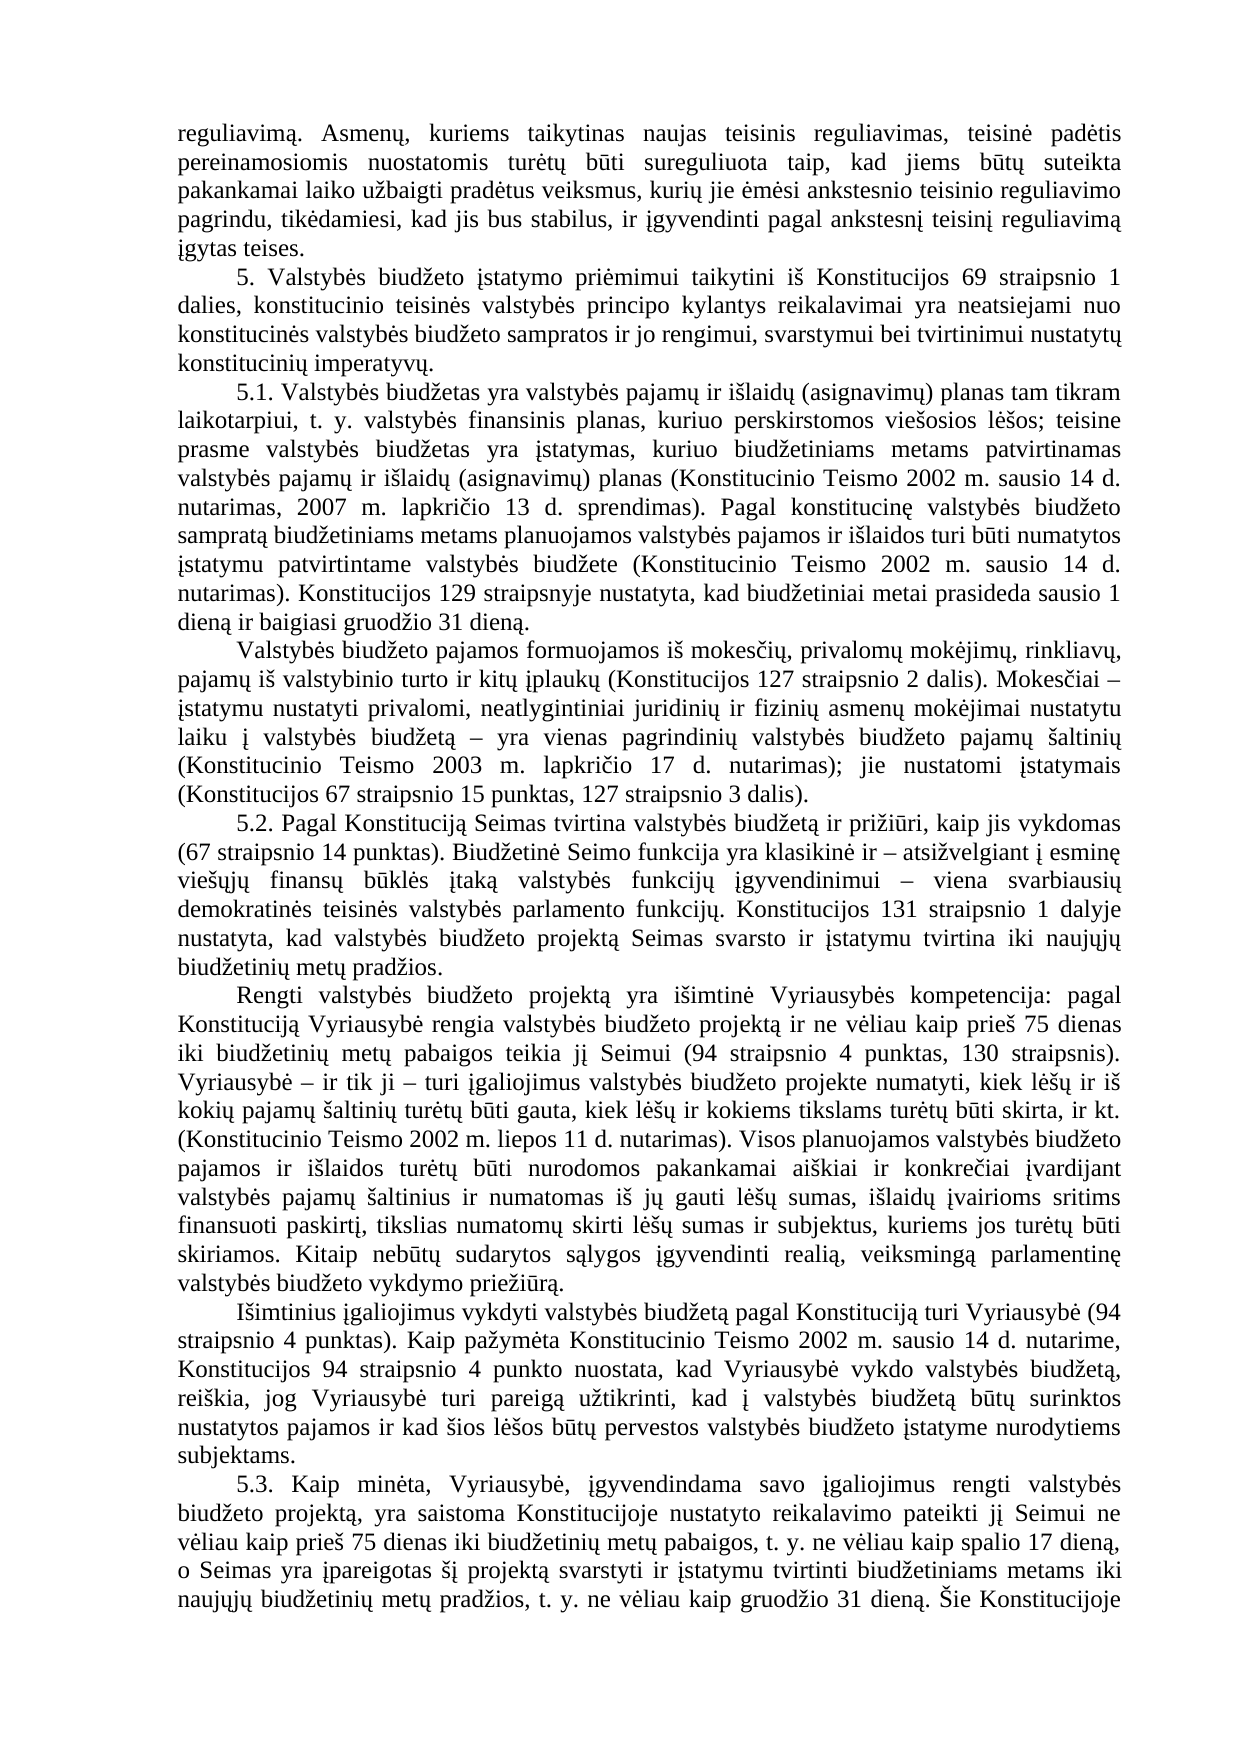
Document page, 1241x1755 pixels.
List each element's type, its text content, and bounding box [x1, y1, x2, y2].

text 5. Valstybės biudžeto įstatymo priėmimui taikytini iš Konstitucijos 69 straipsnio 1 dalies, konstitucinio teisinės valstybės principo kylantys reikalavimai yra neatsiejami nuo konstitucinės valstybės biudžeto sampratos ir jo rengimui, svarstymui bei tvirtinimui nustatytų konstitucinių imperatyvų. [177, 262, 1122, 377]
text reguliavimą. Asmenų, kuriems taikytinas naujas teisinis reguliavimas, teisinė padėtis pereinamosiomis nuostatomis turėtų būti sureguliuota taip, kad jiems būtų suteikta pakankamai laiko užbaigti pradėtus veiksmus, kurių jie ėmėsi ankstesnio teisinio reguliavimo pagrindu, tikėdamiesi, kad jis bus stabilus, ir įgyvendinti pagal ankstesnį teisinį reguliavimą įgytas teises. [177, 118, 1122, 262]
text Išimtinius įgaliojimus vykdyti valstybės biudžetą pagal Konstituciją turi Vyriausybė (94 straipsnio 4 punktas). Kaip pažymėta Konstitucinio Teismo 2002 m. sausio 14 d. nutarime, Konstitucijos 94 straipsnio 4 punkto nuostata, kad Vyriausybė vykdo valstybės biudžetą, reiškia, jog Vyriausybė turi pareigą užtikrinti, kad į valstybės biudžetą būtų surinktos nustatytos pajamos ir kad šios lėšos būtų pervestos valstybės biudžeto įstatyme nurodytiems subjektams. [177, 1297, 1122, 1469]
text Valstybės biudžeto pajamos formuojamos iš mokesčių, privalomų mokėjimų, rinkliavų, pajamų iš valstybinio turto ir kitų įplaukų (Konstitucijos 127 straipsnio 2 dalis). Mokesčiai – įstatymu nustatyti privalomi, neatlygintiniai juridinių ir fizinių asmenų mokėjimai nustatytu laiku į valstybės biudžetą – yra vienas pagrindinių valstybės biudžeto pajamų šaltinių (Konstitucinio Teismo 2003 m. lapkričio 17 d. nutarimas); jie nustatomi įstatymais (Konstitucijos 67 straipsnio 15 punktas, 127 straipsnio 3 dalis). [177, 636, 1122, 808]
text 5.1. Valstybės biudžetas yra valstybės pajamų ir išlaidų (asignavimų) planas tam tikram laikotarpiui, t. y. valstybės finansinis planas, kuriuo perskirstomos viešosios lėšos; teisine prasme valstybės biudžetas yra įstatymas, kuriuo biudžetiniams metams patvirtinamas valstybės pajamų ir išlaidų (asignavimų) planas (Konstitucinio Teismo 2002 m. sausio 14 d. nutarimas, 2007 m. lapkričio 13 d. sprendimas). Pagal konstitucinę valstybės biudžeto sampratą biudžetiniams metams planuojamos valstybės pajamos ir išlaidos turi būti numatytos įstatymu patvirtintame valstybės biudžete (Konstitucinio Teismo 2002 m. sausio 14 d. nutarimas). Konstitucijos 129 straipsnyje nustatyta, kad biudžetiniai metai prasideda sausio 1 dieną ir baigiasi gruodžio 31 dieną. [177, 377, 1122, 636]
text 5.2. Pagal Konstituciją Seimas tvirtina valstybės biudžetą ir prižiūri, kaip jis vykdomas (67 straipsnio 14 punktas). Biudžetinė Seimo funkcija yra klasikinė ir – atsižvelgiant į esminę viešųjų finansų būklės įtaką valstybės funkcijų įgyvendinimui – viena svarbiausių demokratinės teisinės valstybės parlamento funkcijų. Konstitucijos 131 straipsnio 1 dalyje nustatyta, kad valstybės biudžeto projektą Seimas svarsto ir įstatymu tvirtina iki naujųjų biudžetinių metų pradžios. [177, 808, 1122, 981]
text Rengti valstybės biudžeto projektą yra išimtinė Vyriausybės kompetencija: pagal Konstituciją Vyriausybė rengia valstybės biudžeto projektą ir ne vėliau kaip prieš 75 dienas iki biudžetinių metų pabaigos teikia jį Seimui (94 straipsnio 4 punktas, 130 straipsnis). Vyriausybė – ir tik ji – turi įgaliojimus valstybės biudžeto projekte numatyti, kiek lėšų ir iš kokių pajamų šaltinių turėtų būti gauta, kiek lėšų ir kokiems tikslams turėtų būti skirta, ir kt. (Konstitucinio Teismo 2002 m. liepos 11 d. nutarimas). Visos planuojamos valstybės biudžeto pajamos ir išlaidos turėtų būti nurodomos pakankamai aiškiai ir konkrečiai įvardijant valstybės pajamų šaltinius ir numatomas iš jų gauti lėšų sumas, išlaidų įvairioms sritims finansuoti paskirtį, tikslias numatomų skirti lėšų sumas ir subjektus, kuriems jos turėtų būti skiriamos. Kitaip nebūtų sudarytos sąlygos įgyvendinti realią, veiksmingą parlamentinę valstybės biudžeto vykdymo priežiūrą. [177, 981, 1122, 1297]
text 5.3. Kaip minėta, Vyriausybė, įgyvendindama savo įgaliojimus rengti valstybės biudžeto projektą, yra saistoma Konstitucijoje nustatyto reikalavimo pateikti jį Seimui ne vėliau kaip prieš 75 dienas iki biudžetinių metų pabaigos, t. y. ne vėliau kaip spalio 17 dieną, o Seimas yra įpareigotas šį projektą svarstyti ir įstatymu tvirtinti biudžetiniams metams iki naujųjų biudžetinių metų pradžios, t. y. ne vėliau kaip gruodžio 31 dieną. Šie Konstitucijoje [177, 1469, 1122, 1613]
